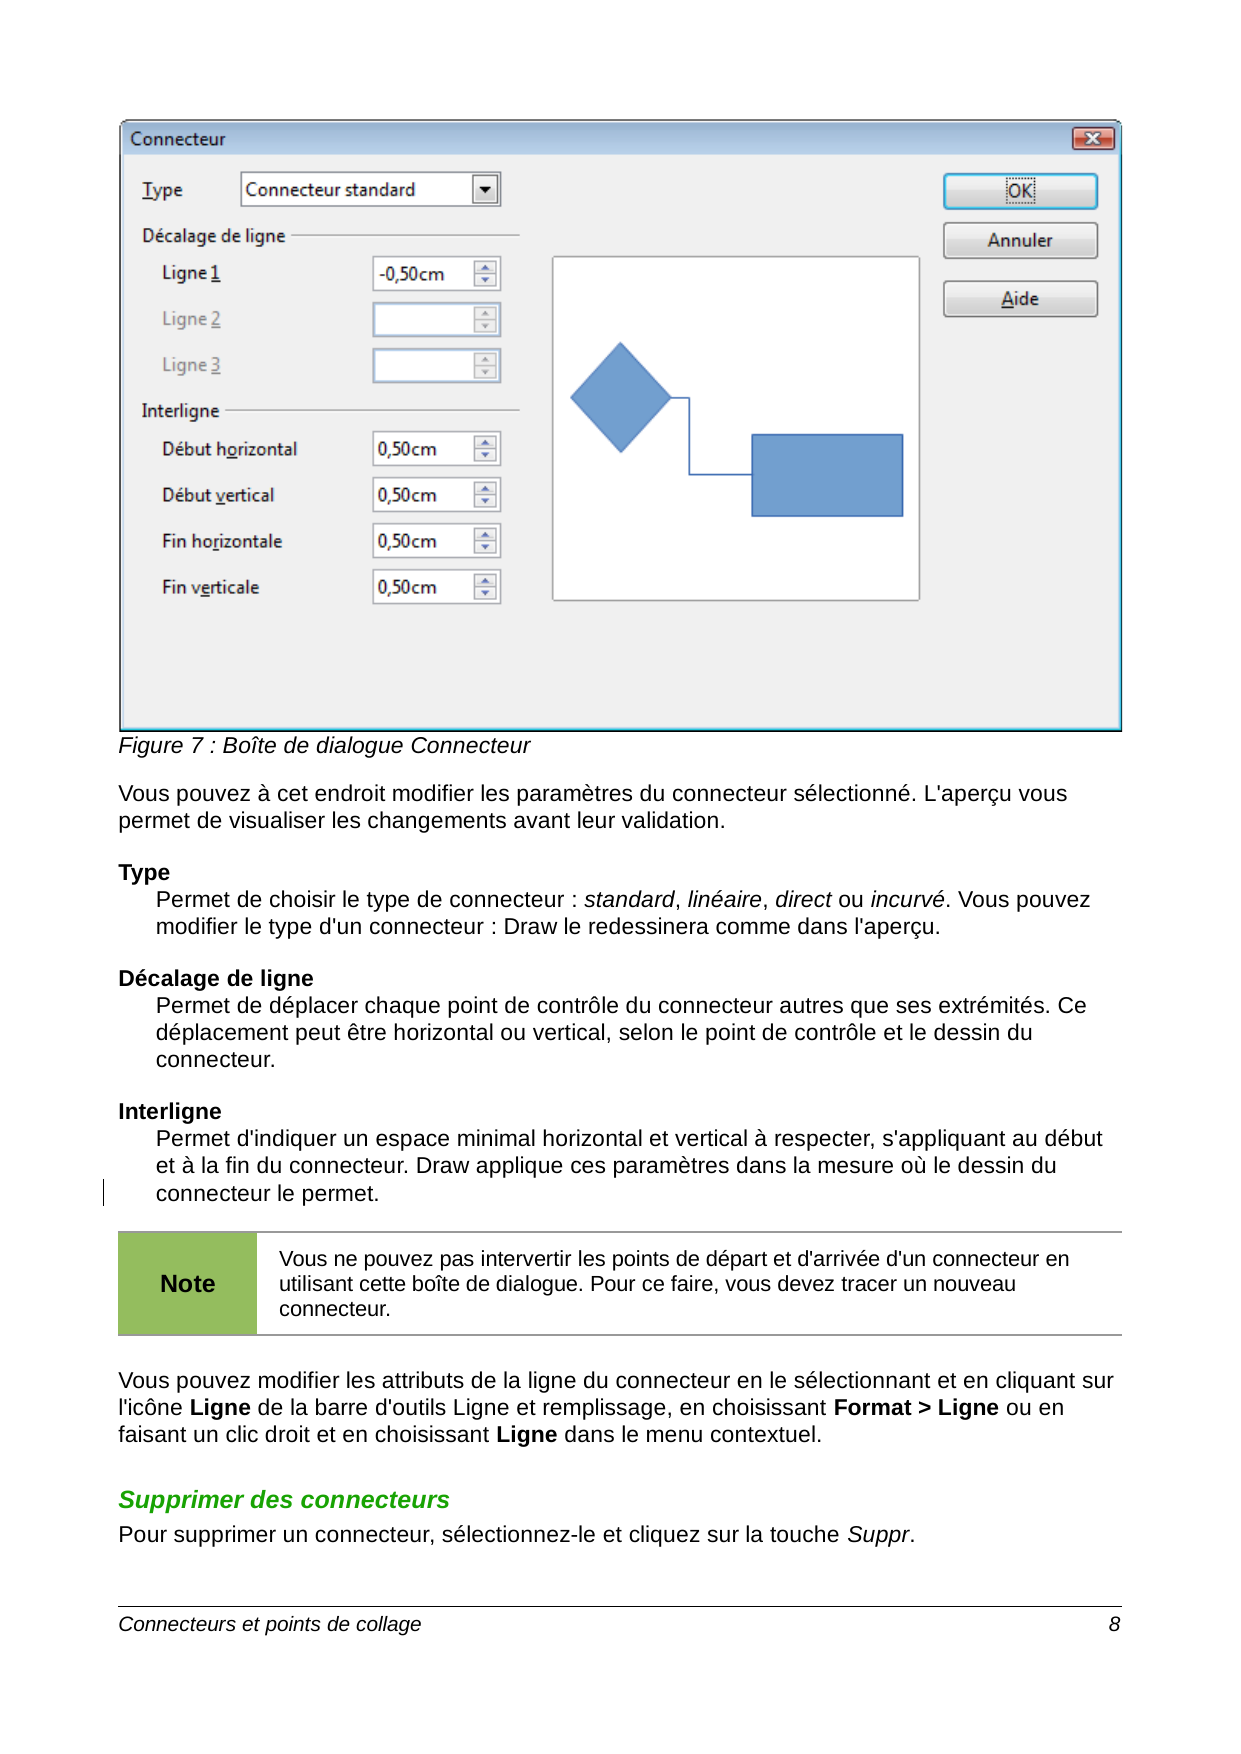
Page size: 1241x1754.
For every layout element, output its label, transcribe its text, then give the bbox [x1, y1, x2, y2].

picture [118, 118, 1123, 732]
table_header Note [118, 1233, 257, 1334]
subtitle Supprimer des connecteurs [118, 1485, 1122, 1514]
text Permet de déplacer chaque point de contrôle du connecteur autres que ses extrémités. Ce déplacement peut être horizontal ou vertical, selon le point de contrôle et le dessin du connecteur. [156, 991, 1122, 1073]
text Vous pouvez modifier les attributs de la ligne du connecteur en le sélectionnant et en cliquant sur l'icône Ligne de la barre d'outils Ligne et remplissage, en choisissant Format > Ligne ou en faisant un clic droit et en choisissant Ligne dans le menu contextuel. [118, 1366, 1122, 1447]
text Permet de choisir le type de connecteur : standard, linéaire, direct ou incurvé. Vous pouvez modifier le type d'un connecteur : Draw le redessinera comme dans l'aperçu. [156, 885, 1122, 939]
text Pour supprimer un connecteur, sélectionnez-le et cliquez sur la touche Suppr. [118, 1520, 1122, 1547]
text Décalage de ligne [118, 964, 1122, 991]
text Type [118, 858, 1122, 885]
text Permet d'indiquer un espace minimal horizontal et vertical à respecter, s'appliquant au début et à la fin du connecteur. Draw applique ces paramètres dans la mesure où le dessin du connecteur le permet. [156, 1125, 1122, 1206]
table_header Vous ne pouvez pas intervertir les points de départ et d'arrivée d'un connecteur en utilisant cette boîte de dialogue. Pour ce faire, vous devez tracer un nouveau connecteur. [258, 1233, 1122, 1334]
text Figure 7 : Boîte de dialogue Connecteur [118, 732, 1122, 758]
text Vous pouvez à cet endroit modifier les paramètres du connecteur sélectionné. L'aperçu vous permet de visualiser les changements avant leur validation. [118, 779, 1122, 833]
text Interligne [118, 1098, 1122, 1125]
